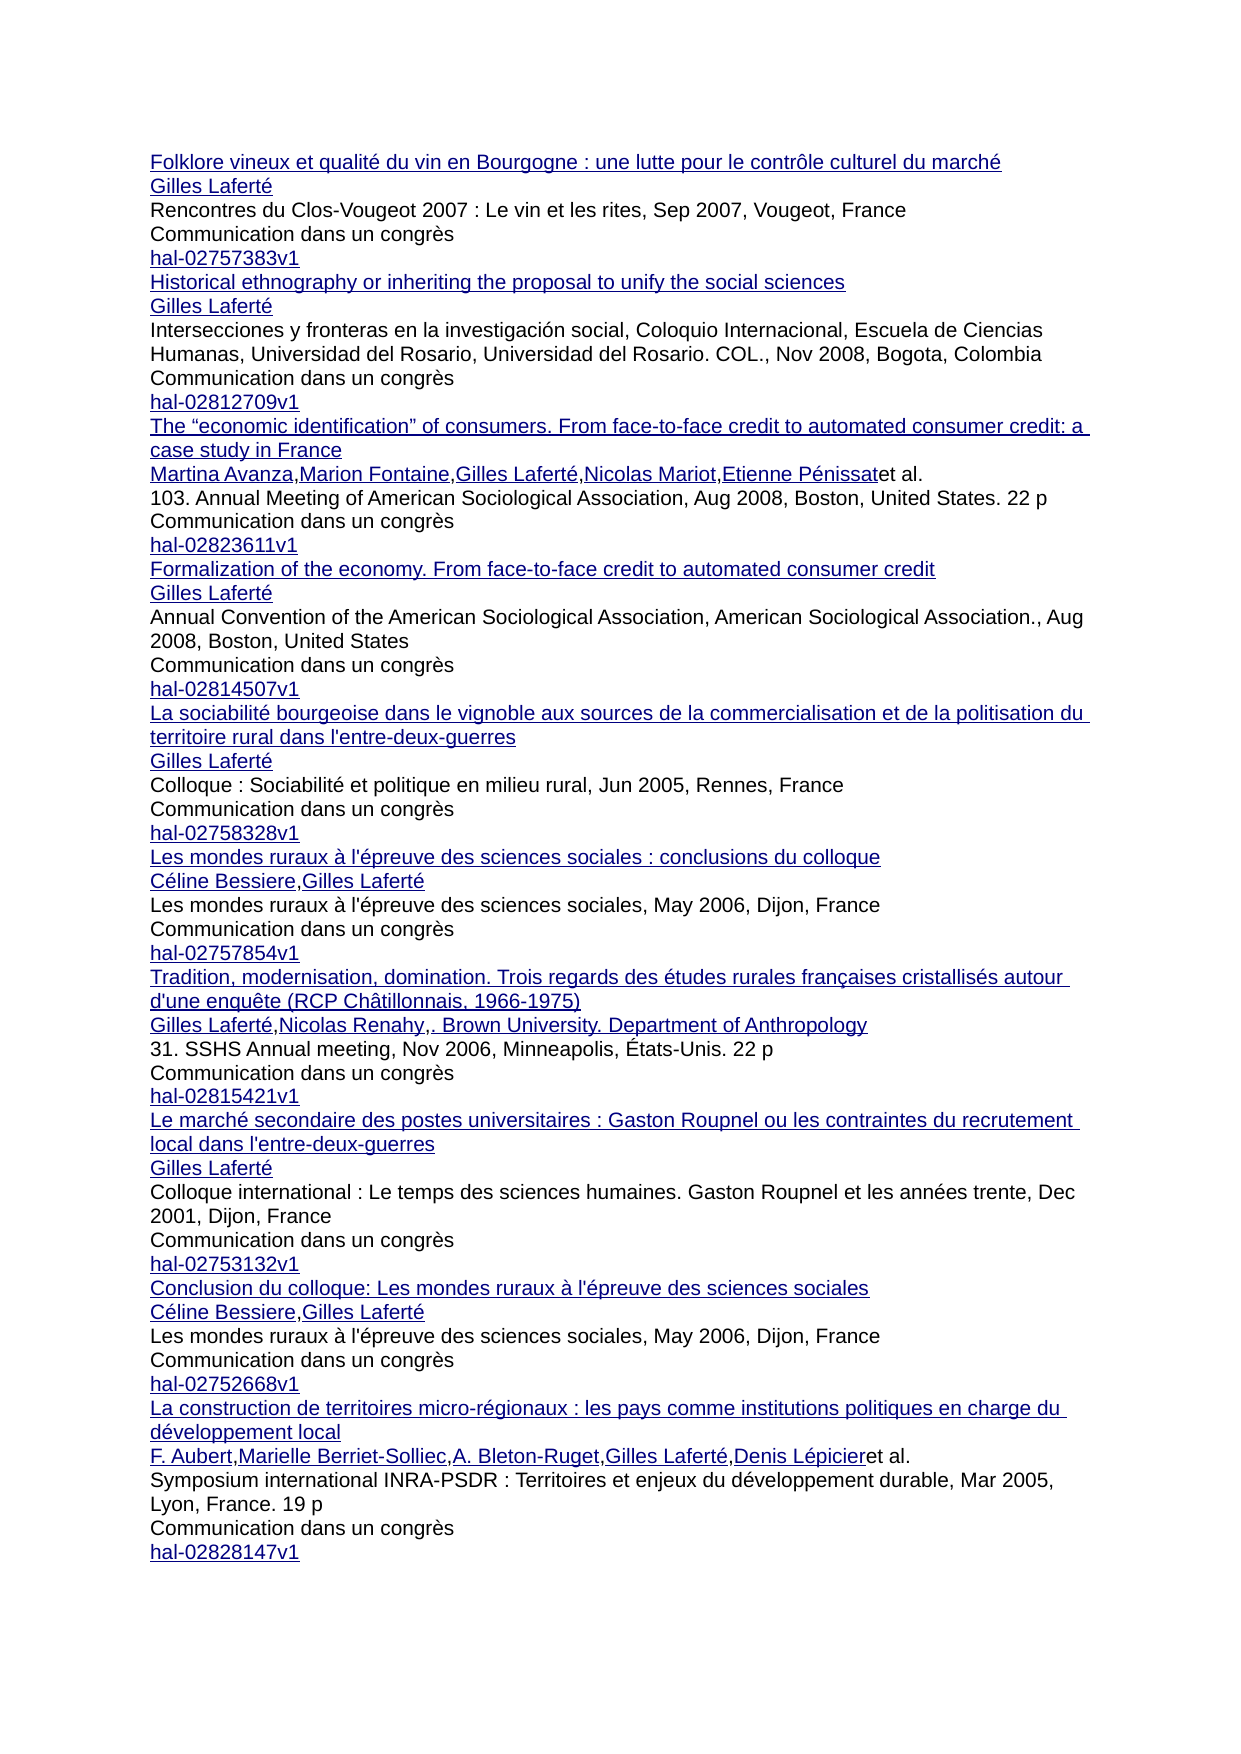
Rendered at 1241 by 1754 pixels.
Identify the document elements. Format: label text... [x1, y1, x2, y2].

table_cell territoire rural dans l'entre-deux-guerres Gilles Laferté Colloque : Sociabilité et politique en milieu rural, Jun 2005, Rennes, France Communication dans un congrès hal-02758328v1 [150, 723, 1090, 845]
table_cell Tradition, modernisation, domination. Trois regards des études rurales françaises cristallisés autour d'une enquête (RCP Châtillonnais, 1966-1975) Gilles Laferté,Nicolas Renahy,. Brown University. Department of Anthropology 31. SSHS Annual meeting, Nov 2006, Minneapolis, États-Unis. 22 p Communication dans un congrès hal-02815421v1 [150, 965, 1090, 1108]
table_cell La construction de territoires micro-régionaux : les pays comme institutions politiques en charge du développement local F. Aubert,Marielle Berriet-Solliec,A. Bleton-Ruget,Gilles Laferté,Denis Lépicieret al. Symposium international INRA-PSDR : Territoires et enjeux du développement durable, Mar 2005, Lyon, France. 19 p Communication dans un congrès hal-02828147v1 [150, 1396, 1090, 1563]
table_cell Les mondes ruraux à l'épreuve des sciences sociales : conclusions du colloque Céline Bessiere,Gilles Laferté Les mondes ruraux à l'épreuve des sciences sociales, May 2006, Dijon, France Communication dans un congrès hal-02757854v1 [150, 845, 1090, 964]
table_cell Formalization of the economy. From face-to-face credit to automated consumer credit Gilles Laferté Annual Convention of the American Sociological Association, American Sociological Association., Aug 2008, Boston, United States Communication dans un congrès hal-02814507v1 [150, 557, 1090, 701]
table_cell La sociabilité bourgeoise dans le vignoble aux sources de la commercialisation et de la politisation du [150, 701, 1090, 722]
table_cell The “economic identification” of consumers. From face-to-face credit to automated consumer credit: a [150, 414, 1090, 434]
table_cell Folklore vineux et qualité du vin en Bourgogne : une lutte pour le contrôle culturel du marché Gilles Laferté Rencontres du Clos-Vougeot 2007 : Le vin et les rites, Sep 2007, Vougeot, France Communication dans un congrès hal-02757383v1 [150, 150, 1090, 270]
table_cell Le marché secondaire des postes universitaires : Gaston Roupnel ou les contraintes du recrutement local dans l'entre-deux-guerres Gilles Laferté Colloque international : Le temps des sciences humaines. Gaston Roupnel et les années trente, Dec 2001, Dijon, France Communication dans un congrès hal-02753132v1 [150, 1108, 1090, 1276]
table_cell Historical ethnography or inheriting the proposal to unify the social sciences Gilles Laferté Intersecciones y fronteras en la investigación social, Coloquio Internacional, Escuela de Ciencias Humanas, Universidad del Rosario, Universidad del Rosario. COL., Nov 2008, Bogota, Colombia Communication dans un congrès hal-02812709v1 [150, 270, 1090, 413]
table_cell Conclusion du colloque: Les mondes ruraux à l'épreuve des sciences sociales Céline Bessiere,Gilles Laferté Les mondes ruraux à l'épreuve des sciences sociales, May 2006, Dijon, France Communication dans un congrès hal-02752668v1 [150, 1276, 1090, 1396]
table_cell case study in France Martina Avanza,Marion Fontaine,Gilles Laferté,Nicolas Mariot,Etienne Pénissatet al. 103. Annual Meeting of American Sociological Association, Aug 2008, Boston, United States. 22 p Communication dans un congrès hal-02823611v1 [150, 436, 1090, 557]
